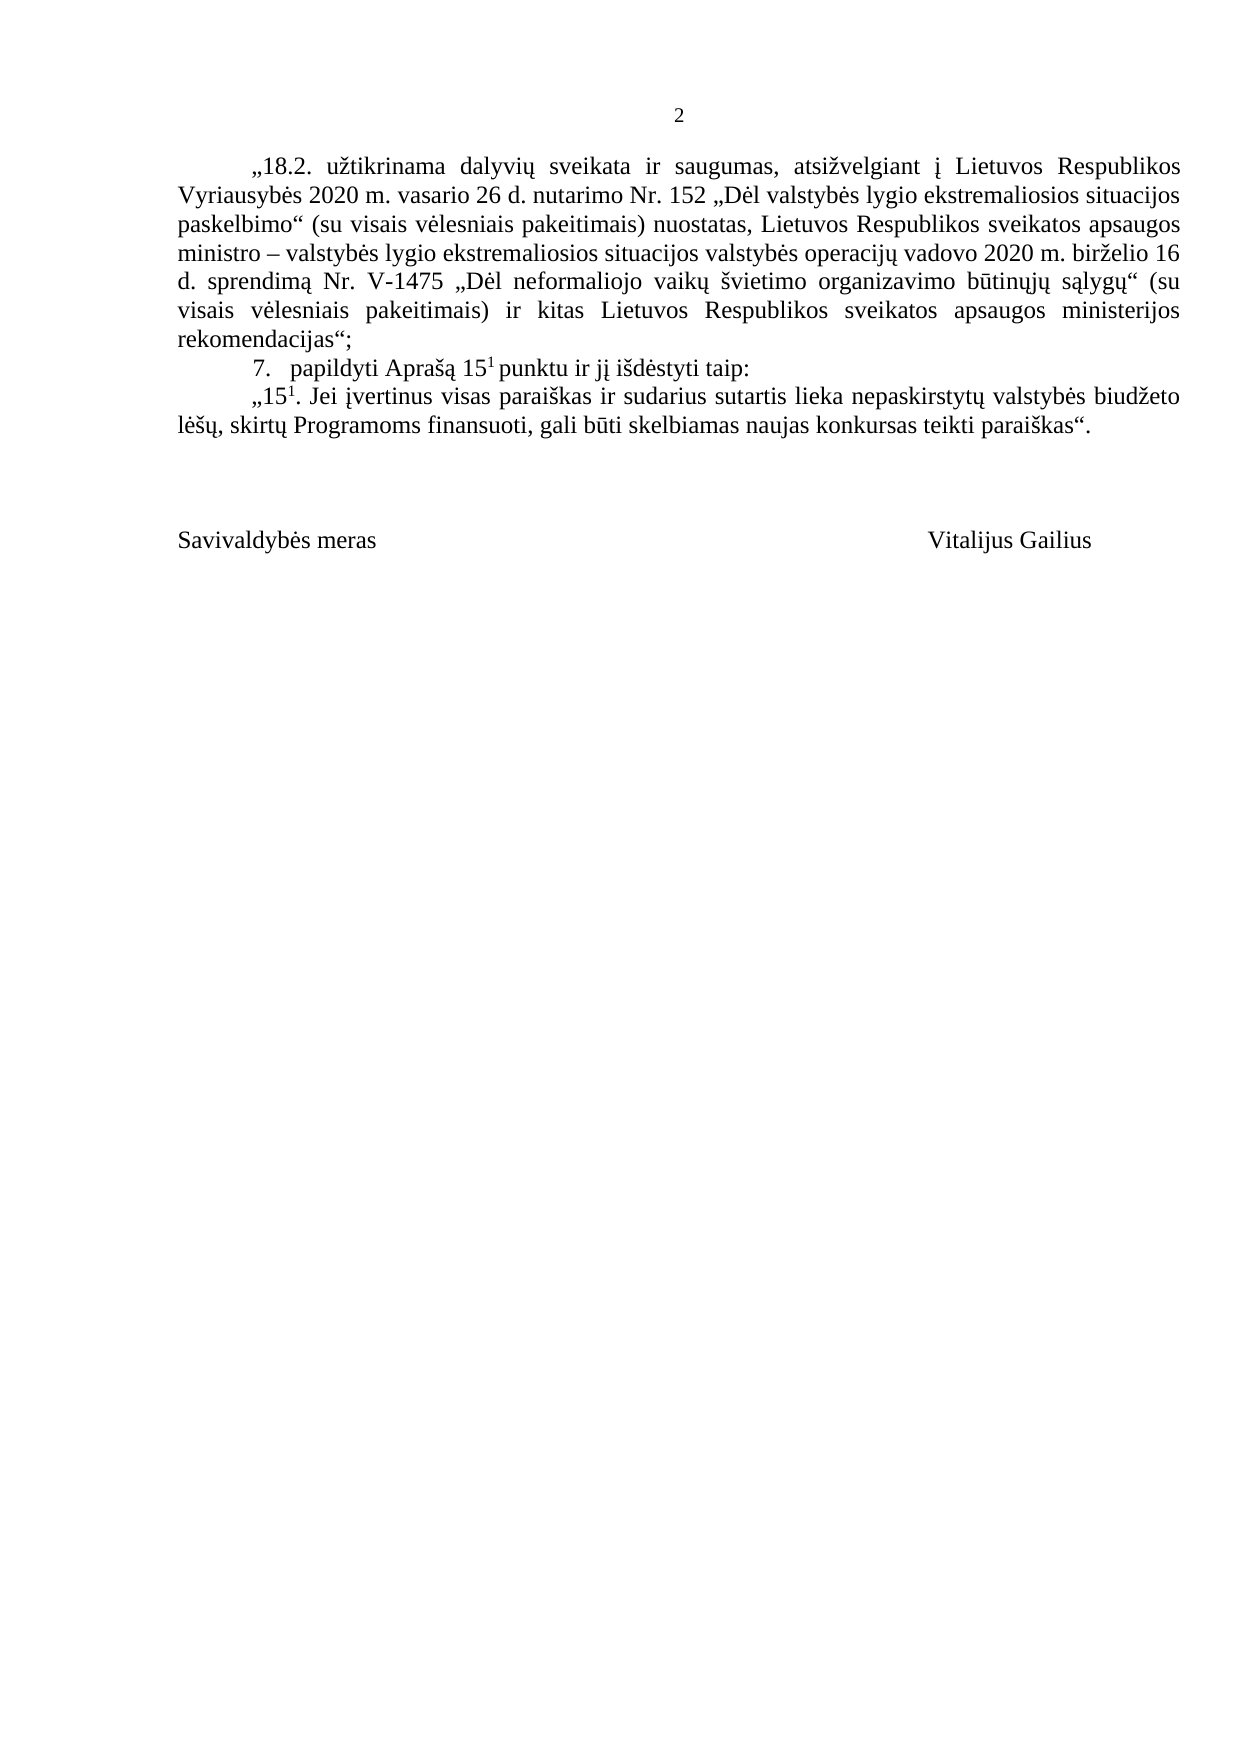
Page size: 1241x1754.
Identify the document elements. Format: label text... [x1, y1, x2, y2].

text 7. papildyti Aprašą 151 punktu ir jį išdėstyti taip: [252, 353, 1181, 381]
text „151. Jei įvertinus visas paraiškas ir sudarius sutartis lieka nepaskirstytų valstybės biudžeto lėšų, skirtų Programoms finansuoti, gali būti skelbiamas naujas konkursas teikti paraiškas“. [177, 381, 1181, 439]
text „18.2. užtikrinama dalyvių sveikata ir saugumas, atsižvelgiant į Lietuvos Respublikos Vyriausybės 2020 m. vasario 26 d. nutarimo Nr. 152 „Dėl valstybės lygio ekstremaliosios situacijos paskelbimo“ (su visais vėlesniais pakeitimais) nuostatas, Lietuvos Respublikos sveikatos apsaugos ministro – valstybės lygio ekstremaliosios situacijos valstybės operacijų vadovo 2020 m. birželio 16 d. sprendimą Nr. V-1475 „Dėl neformaliojo vaikų švietimo organizavimo būtinųjų sąlygų“ (su visais vėlesniais pakeitimais) ir kitas Lietuvos Respublikos sveikatos apsaugos ministerijos rekomendacijas“; [177, 151, 1181, 353]
text Savivaldybės meras Vitalijus Gailius [177, 525, 1181, 554]
